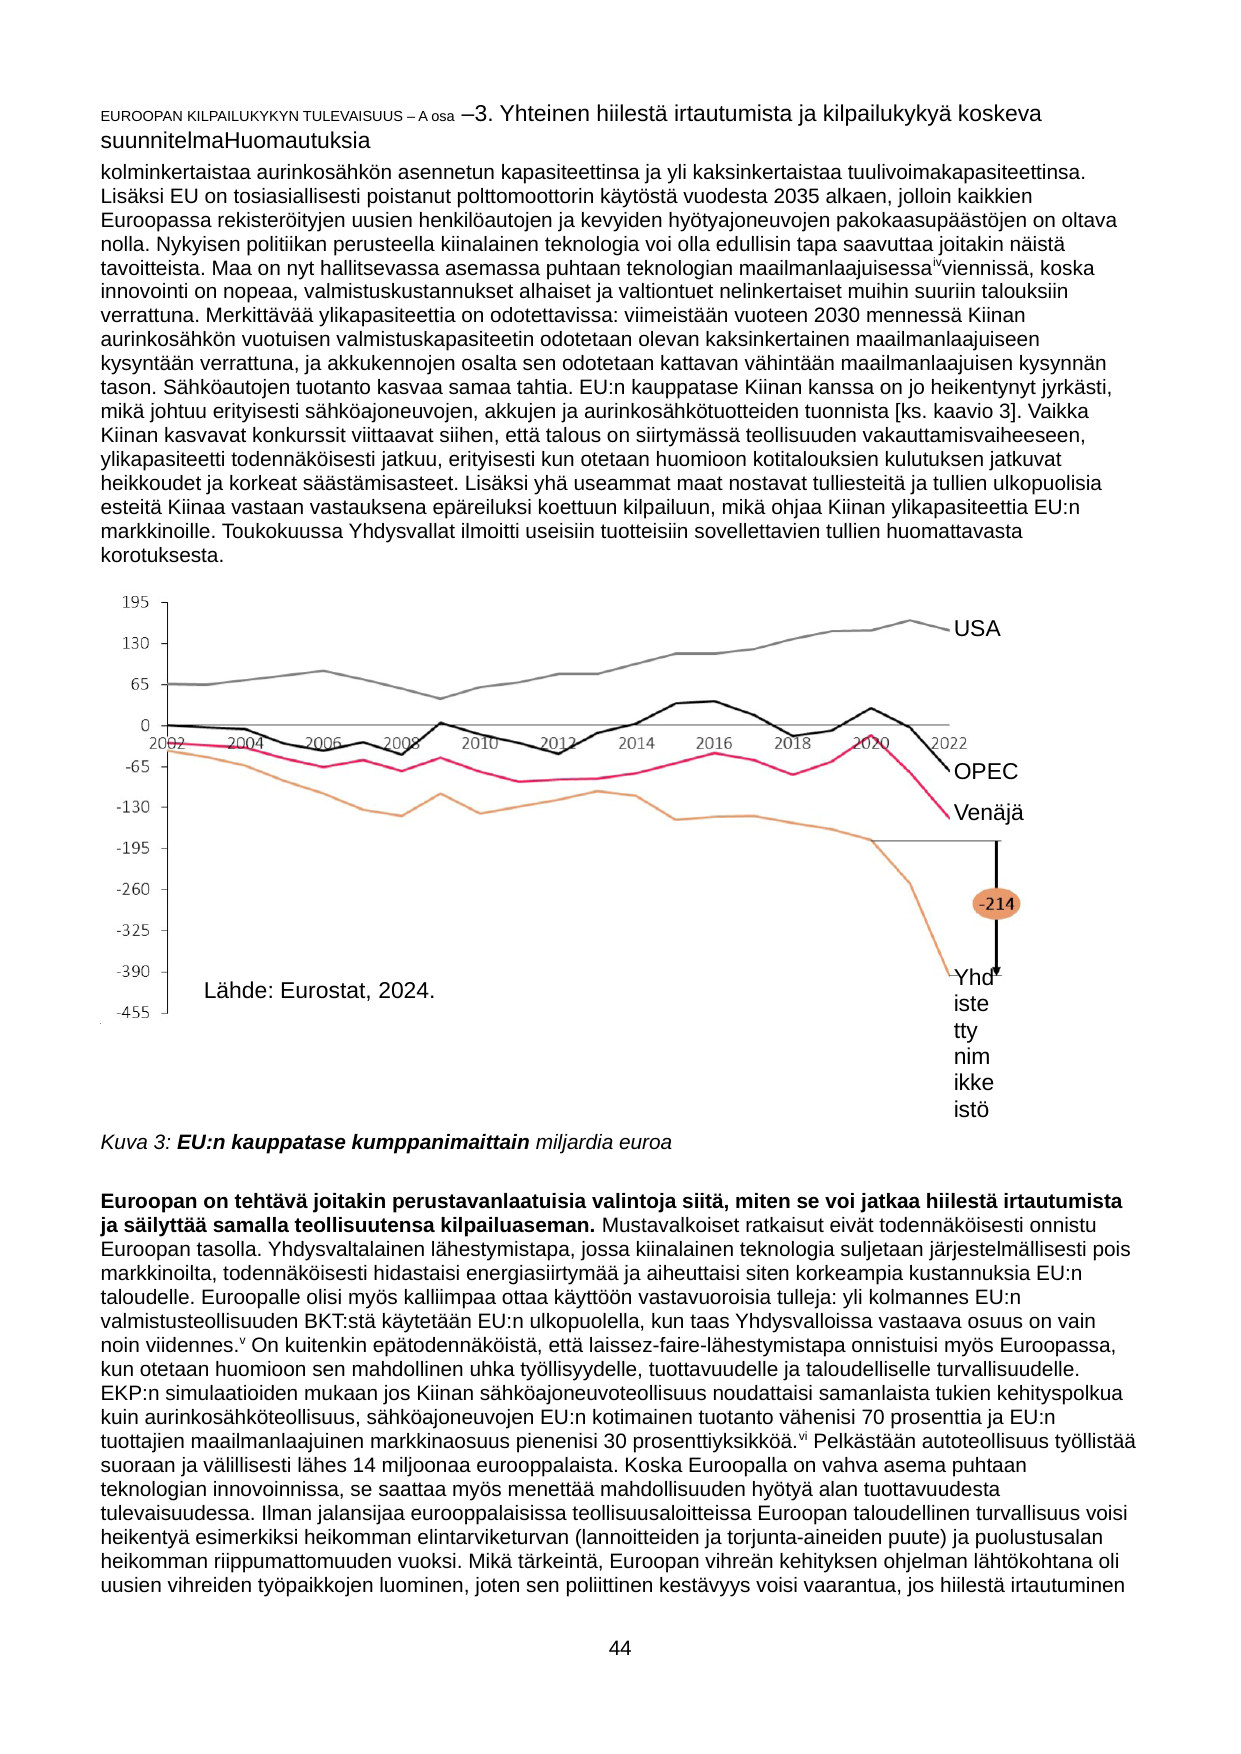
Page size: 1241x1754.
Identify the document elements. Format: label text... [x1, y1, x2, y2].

text kolminkertaistaa aurinkosähkön asennetun kapasiteettinsa ja yli kaksinkertaistaa tuulivoimakapasiteettinsa. Lisäksi EU on tosiasiallisesti poistanut polttomoottorin käytöstä vuodesta 2035 alkaen, jolloin kaikkien Euroopassa rekisteröityjen uusien henkilöautojen ja kevyiden hyötyajoneuvojen pakokaasupäästöjen on oltava nolla. Nykyisen politiikan perusteella kiinalainen teknologia voi olla edullisin tapa saavuttaa joitakin näistä tavoitteista. Maa on nyt hallitsevassa asemassa puhtaan teknologian maailmanlaajuisessaviennissä, koska innovointi on nopeaa, valmistuskustannukset alhaiset ja valtiontuet nelinkertaiset muihin suuriin talouksiin verrattuna. Merkittävää ylikapasiteettia on odotettavissa: viimeistään vuoteen 2030 mennessä Kiinan aurinkosähkön vuotuisen valmistuskapasiteetin odotetaan olevan kaksinkertainen maailmanlaajuiseen kysyntään verrattuna, ja akkukennojen osalta sen odotetaan kattavan vähintään maailmanlaajuisen kysynnän tason. Sähköautojen tuotanto kasvaa samaa tahtia. EU:n kauppatase Kiinan kanssa on jo heikentynyt jyrkästi, mikä johtuu erityisesti sähköajoneuvojen, akkujen ja aurinkosähkötuotteiden tuonnista [ks. kaavio 3]. Vaikka Kiinan kasvavat konkurssit viittaavat siihen, että talous on siirtymässä teollisuuden vakauttamisvaiheeseen, ylikapasiteetti todennäköisesti jatkuu, erityisesti kun otetaan huomioon kotitalouksien kulutuksen jatkuvat heikkoudet ja korkeat säästämisasteet. Lisäksi yhä useammat maat nostavat tulliesteitä ja tullien ulkopuolisia esteitä Kiinaa vastaan vastauksena epäreiluksi koettuun kilpailuun, mikä ohjaa Kiinan ylikapasiteettia EU:n markkinoille. Toukokuussa Yhdysvallat ilmoitti useisiin tuotteisiin sovellettavien tullien huomattavasta korotuksesta. [100, 159, 1140, 567]
text Euroopan on tehtävä joitakin perustavanlaatuisia valintoja siitä, miten se voi jatkaa hiilestä irtautumista ja säilyttää samalla teollisuutensa kilpailuaseman. Mustavalkoiset ratkaisut eivät todennäköisesti onnistu Euroopan tasolla. Yhdysvaltalainen lähestymistapa, jossa kiinalainen teknologia suljetaan järjestelmällisesti pois markkinoilta, todennäköisesti hidastaisi energiasiirtymää ja aiheuttaisi siten korkeampia kustannuksia EU:n taloudelle. Euroopalle olisi myös kalliimpaa ottaa käyttöön vastavuoroisia tulleja: yli kolmannes EU:n valmistusteollisuuden BKT:stä käytetään EU:n ulkopuolella, kun taas Yhdysvalloissa vastaava osuus on vain noin viidennes. On kuitenkin epätodennäköistä, että laissez-faire-lähestymistapa onnistuisi myös Euroopassa, kun otetaan huomioon sen mahdollinen uhka työllisyydelle, tuottavuudelle ja taloudelliselle turvallisuudelle. EKP:n simulaatioiden mukaan jos Kiinan sähköajoneuvoteollisuus noudattaisi samanlaista tukien kehityspolkua kuin aurinkosähköteollisuus, sähköajoneuvojen EU:n kotimainen tuotanto vähenisi 70 prosenttia ja EU:n tuottajien maailmanlaajuinen markkinaosuus pienenisi 30 prosenttiyksikköä. Pelkästään autoteollisuus työllistää suoraan ja välillisesti lähes 14 miljoonaa eurooppalaista. Koska Euroopalla on vahva asema puhtaan teknologian innovoinnissa, se saattaa myös menettää mahdollisuuden hyötyä alan tuottavuudesta tulevaisuudessa. Ilman jalansijaa eurooppalaisissa teollisuusaloitteissa Euroopan taloudellinen turvallisuus voisi heikentyä esimerkiksi heikomman elintarviketurvan (lannoitteiden ja torjunta-aineiden puute) ja puolustusalan heikomman riippumattomuuden vuoksi. Mikä tärkeintä, Euroopan vihreän kehityksen ohjelman lähtökohtana oli uusien vihreiden työpaikkojen luominen, joten sen poliittinen kestävyys voisi vaarantua, jos hiilestä irtautuminen [100, 1189, 1140, 1597]
picture [100, 590, 1093, 1024]
text Kuva 3: EU:n kauppatase kumppanimaittain miljardia euroa [100, 1024, 1093, 1153]
